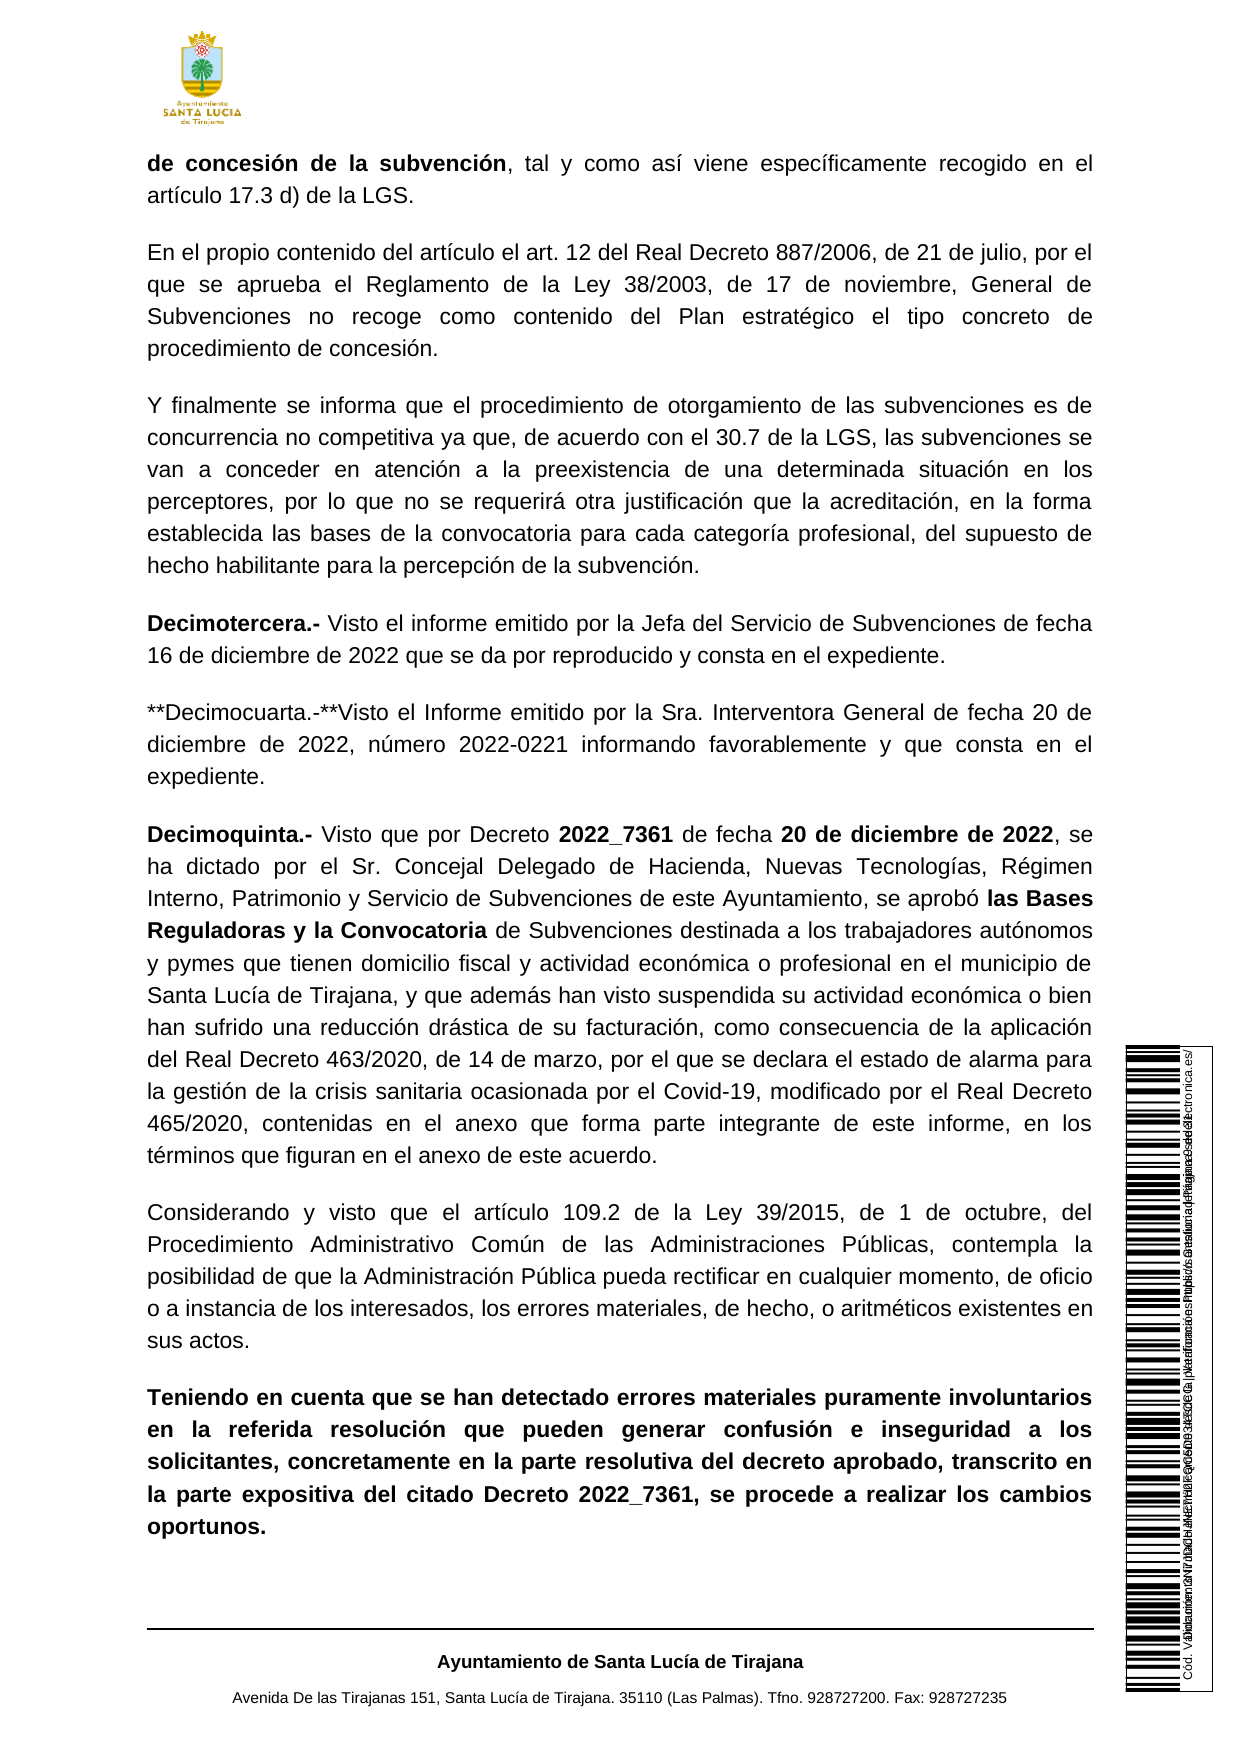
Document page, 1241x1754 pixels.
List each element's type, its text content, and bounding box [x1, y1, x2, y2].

text Avenida De las Tirajanas 151, Santa Lucía de Tirajana. 35110 (Las Palmas). Tfno. 928727200. Fax: 928727235 [147, 1689, 1093, 1707]
text Decimoquinta.- Visto que por Decreto 2022_7361 de fecha 20 de diciembre de 2022, se ha dictado por el Sr. Concejal Delegado de Hacienda, Nuevas Tecnologías, Régimen Interno, Patrimonio y Servicio de Subvenciones de este Ayuntamiento, se aprobó las Bases Reguladoras y la Convocatoria de Subvenciones destinada a los trabajadores autónomos y pymes que tienen domicilio fiscal y actividad económica o profesional en el municipio de Santa Lucía de Tirajana, y que además han visto suspendida su actividad económica o bien han sufrido una reducción drástica de su facturación, como consecuencia de la aplicación del Real Decreto 463/2020, de 14 de marzo, por el que se declara el estado de alarma para la gestión de la crisis sanitaria ocasionada por el Covid-19, modificado por el Real Decreto 465/2020, contenidas en el anexo que forma parte integrante de este informe, en los términos que figuran en el anexo de este acuerdo. [147, 817, 1093, 1170]
text Decimotercera.- Visto el informe emitido por la Jefa del Servicio de Subvenciones de fecha 16 de diciembre de 2022 que se da por reproducido y consta en el expediente. [147, 606, 1093, 670]
text de concesión de la subvención, tal y como así viene específicamente recogido en el artículo 17.3 d) de la LGS. [147, 146, 1093, 210]
text Ayuntamiento de Santa Lucía de Tirajana [147, 1651, 1093, 1672]
picture [1127, 1047, 1180, 1691]
text **Decimocuarta.-**Visto el Informe emitido por la Sra. Interventora General de fecha 20 de diciembre de 2022, número 2022-0221 informando favorablemente y que consta en el expediente. [147, 695, 1093, 791]
table_header Cód. Validación: 3N7JDCHJNE7H2FQC5D934TCCG | Verificación: https://santaluciadetirajana.sedelectronica.es/ Documento firmado electrónicamente desde la plataforma esPublico Gestiona | Página 9 de 31 [1180, 1047, 1212, 1691]
text Considerando y visto que el artículo 109.2 de la Ley 39/2015, de 1 de octubre, del Procedimiento Administrativo Común de las Administraciones Públicas, contempla la posibilidad de que la Administración Pública pueda rectificar en cualquier momento, de oficio o a instancia de los interesados, los errores materiales, de hecho, o aritméticos existentes en sus actos. [147, 1194, 1093, 1355]
text Teniendo en cuenta que se han detectado errores materiales puramente involuntarios en la referida resolución que pueden generar confusión e inseguridad a los solicitantes, concretamente en la parte resolutiva del decreto aprobado, transcrito en la parte expositiva del citado Decreto 2022_7361, se procede a realizar los cambios oportunos. [147, 1380, 1093, 1541]
text En el propio contenido del artículo el art. 12 del Real Decreto 887/2006, de 21 de julio, por el que se aprueba el Reglamento de la Ley 38/2003, de 17 de noviembre, General de Subvenciones no recoge como contenido del Plan estratégico el tipo concreto de procedimiento de concesión. [147, 234, 1093, 363]
text Y finalmente se informa que el procedimiento de otorgamiento de las subvenciones es de concurrencia no competitiva ya que, de acuerdo con el 30.7 de la LGS, las subvenciones se van a conceder en atención a la preexistencia de una determinada situación en los perceptores, por lo que no se requerirá otra justificación que la acreditación, en la forma establecida las bases de la convocatoria para cada categoría profesional, del supuesto de hecho habilitante para la percepción de la subvención. [147, 388, 1093, 580]
picture [163, 31, 242, 126]
